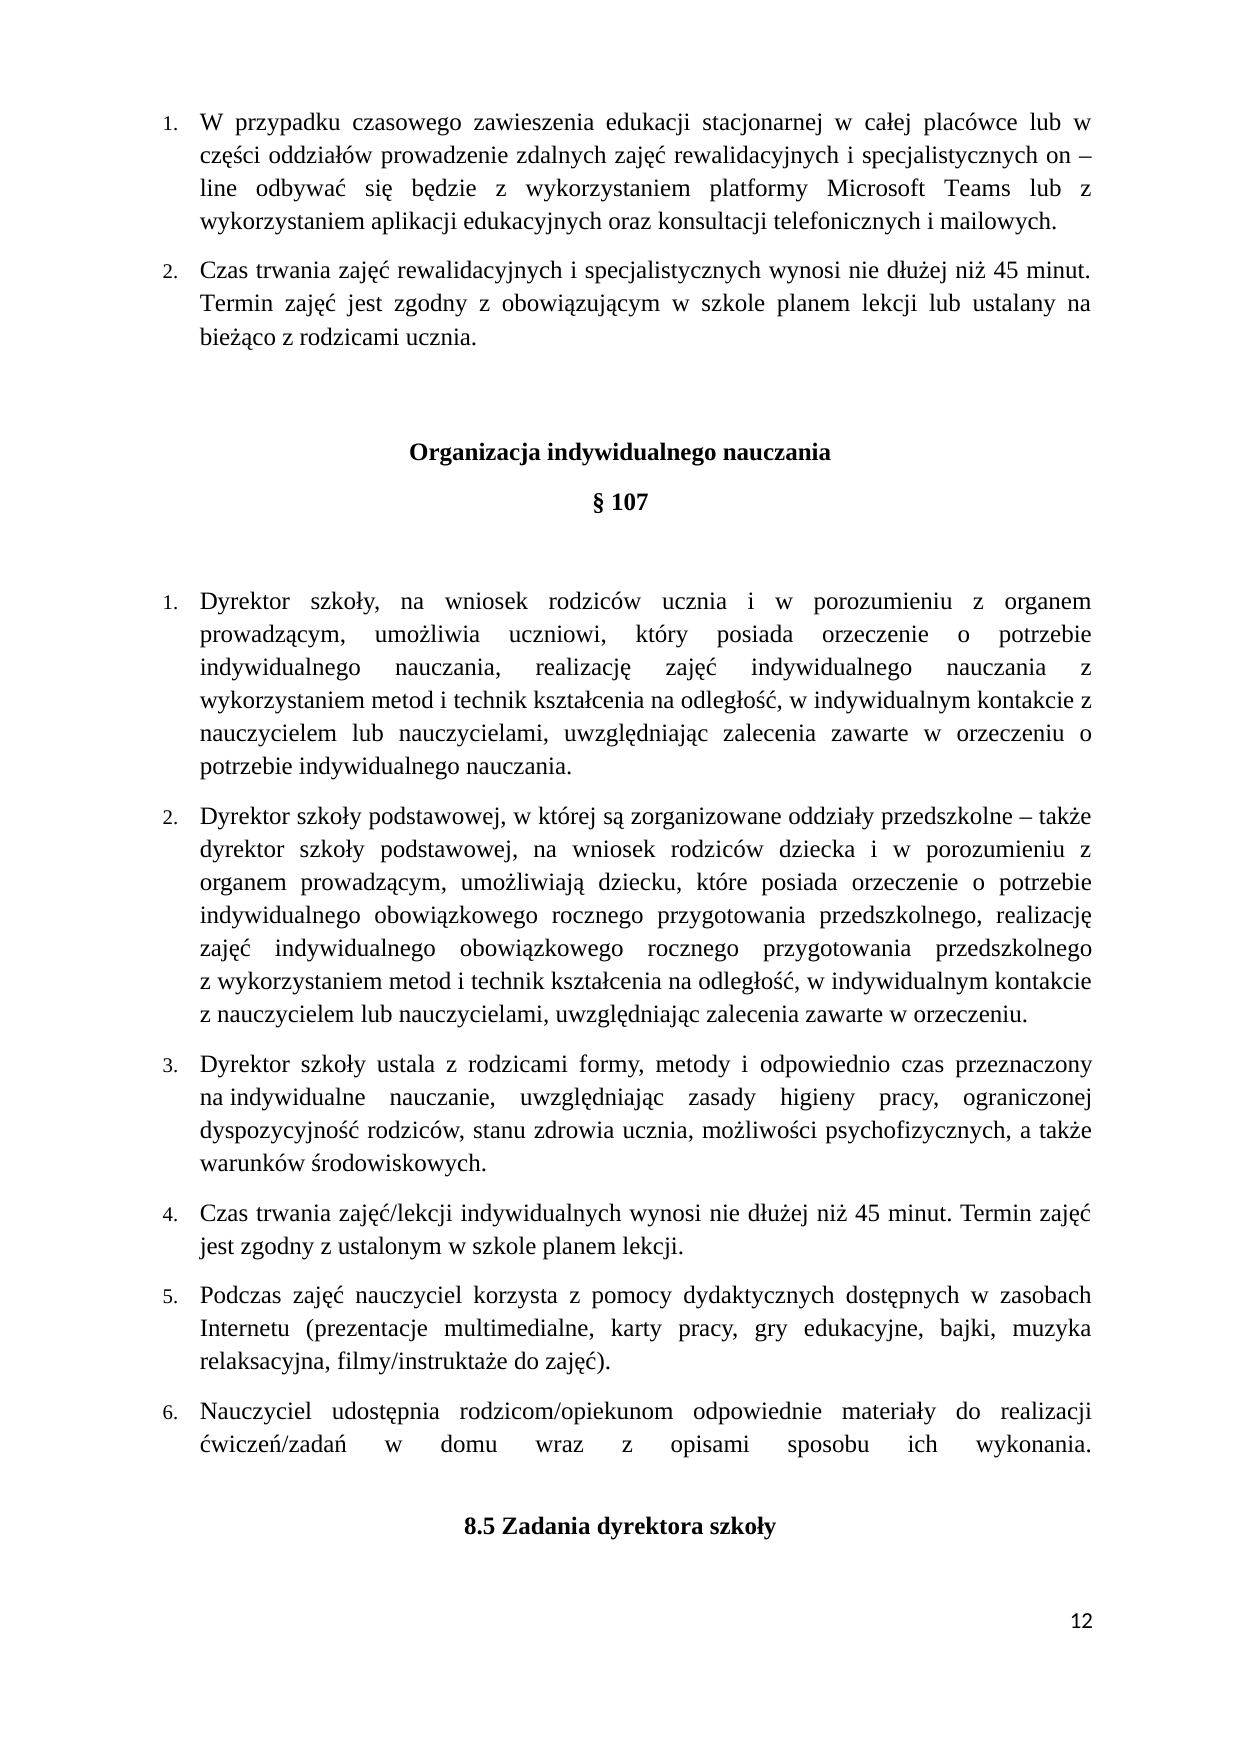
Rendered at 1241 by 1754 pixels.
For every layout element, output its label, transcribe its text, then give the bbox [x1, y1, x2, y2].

list Dyrektor szkoły, na wniosek rodziców ucznia i w porozumieniu z organem prowadzącym, umożliwia uczniowi, który posiada orzeczenie o potrzebie indywidualnego nauczania, realizację zajęć indywidualnego nauczania z wykorzystaniem metod i technik kształcenia na odległość, w indywidualnym kontakcie z nauczycielem lub nauczycielami, uwzględniając zalecenia zawarte w orzeczeniu o potrzebie indywidualnego nauczania. [162, 586, 1093, 780]
list Dyrektor szkoły ustala z rodzicami formy, metody i odpowiednio czas przeznaczony na indywidualne nauczanie, uwzględniając zasady higieny pracy, ograniczonej dyspozycyjność rodziców, stanu zdrowia ucznia, możliwości psychofizycznych, a także warunków środowiskowych. [162, 1049, 1093, 1177]
list W przypadku czasowego zawieszenia edukacji stacjonarnej w całej placówce lub w części oddziałów prowadzenie zdalnych zajęć rewalidacyjnych i specjalistycznych on – line odbywać się będzie z wykorzystaniem platformy Microsoft Teams lub z wykorzystaniem aplikacji edukacyjnych oraz konsultacji telefonicznych i mailowych. [162, 107, 1093, 234]
list Dyrektor szkoły podstawowej, w której są zorganizowane oddziały przedszkolne – także dyrektor szkoły podstawowej, na wniosek rodziców dziecka i w porozumieniu z organem prowadzącym, umożliwiają dziecku, które posiada orzeczenie o potrzebie indywidualnego obowiązkowego rocznego przygotowania przedszkolnego, realizację zajęć indywidualnego obowiązkowego rocznego przygotowania przedszkolnego z wykorzystaniem metod i technik kształcenia na odległość, w indywidualnym kontakcie z nauczycielem lub nauczycielami, uwzględniając zalecenia zawarte w orzeczeniu. [162, 801, 1093, 1028]
list Czas trwania zajęć/lekcji indywidualnych wynosi nie dłużej niż 45 minut. Termin zajęć jest zgodny z ustalonym w szkole planem lekcji. [162, 1198, 1093, 1259]
list Czas trwania zajęć rewalidacyjnych i specjalistycznych wynosi nie dłużej niż 45 minut. Termin zajęć jest zgodny z obowiązującym w szkole planem lekcji lub ustalany na bieżąco z rodzicami ucznia. [162, 256, 1093, 350]
text 8.5 Zadania dyrektora szkoły [148, 1511, 1093, 1540]
text Organizacja indywidualnego nauczania [148, 437, 1093, 466]
list Nauczyciel udostępnia rodzicom/opiekunom odpowiednie materiały do realizacji ćwiczeń/zadań w domu wraz z opisami sposobu ich wykonania. [162, 1396, 1093, 1490]
list Podczas zajęć nauczyciel korzysta z pomocy dydaktycznych dostępnych w zasobach Internetu (prezentacje multimedialne, karty pracy, gry edukacyjne, bajki, muzyka relaksacyjna, filmy/instruktaże do zajęć). [162, 1280, 1093, 1375]
text § 107 [148, 487, 1093, 516]
